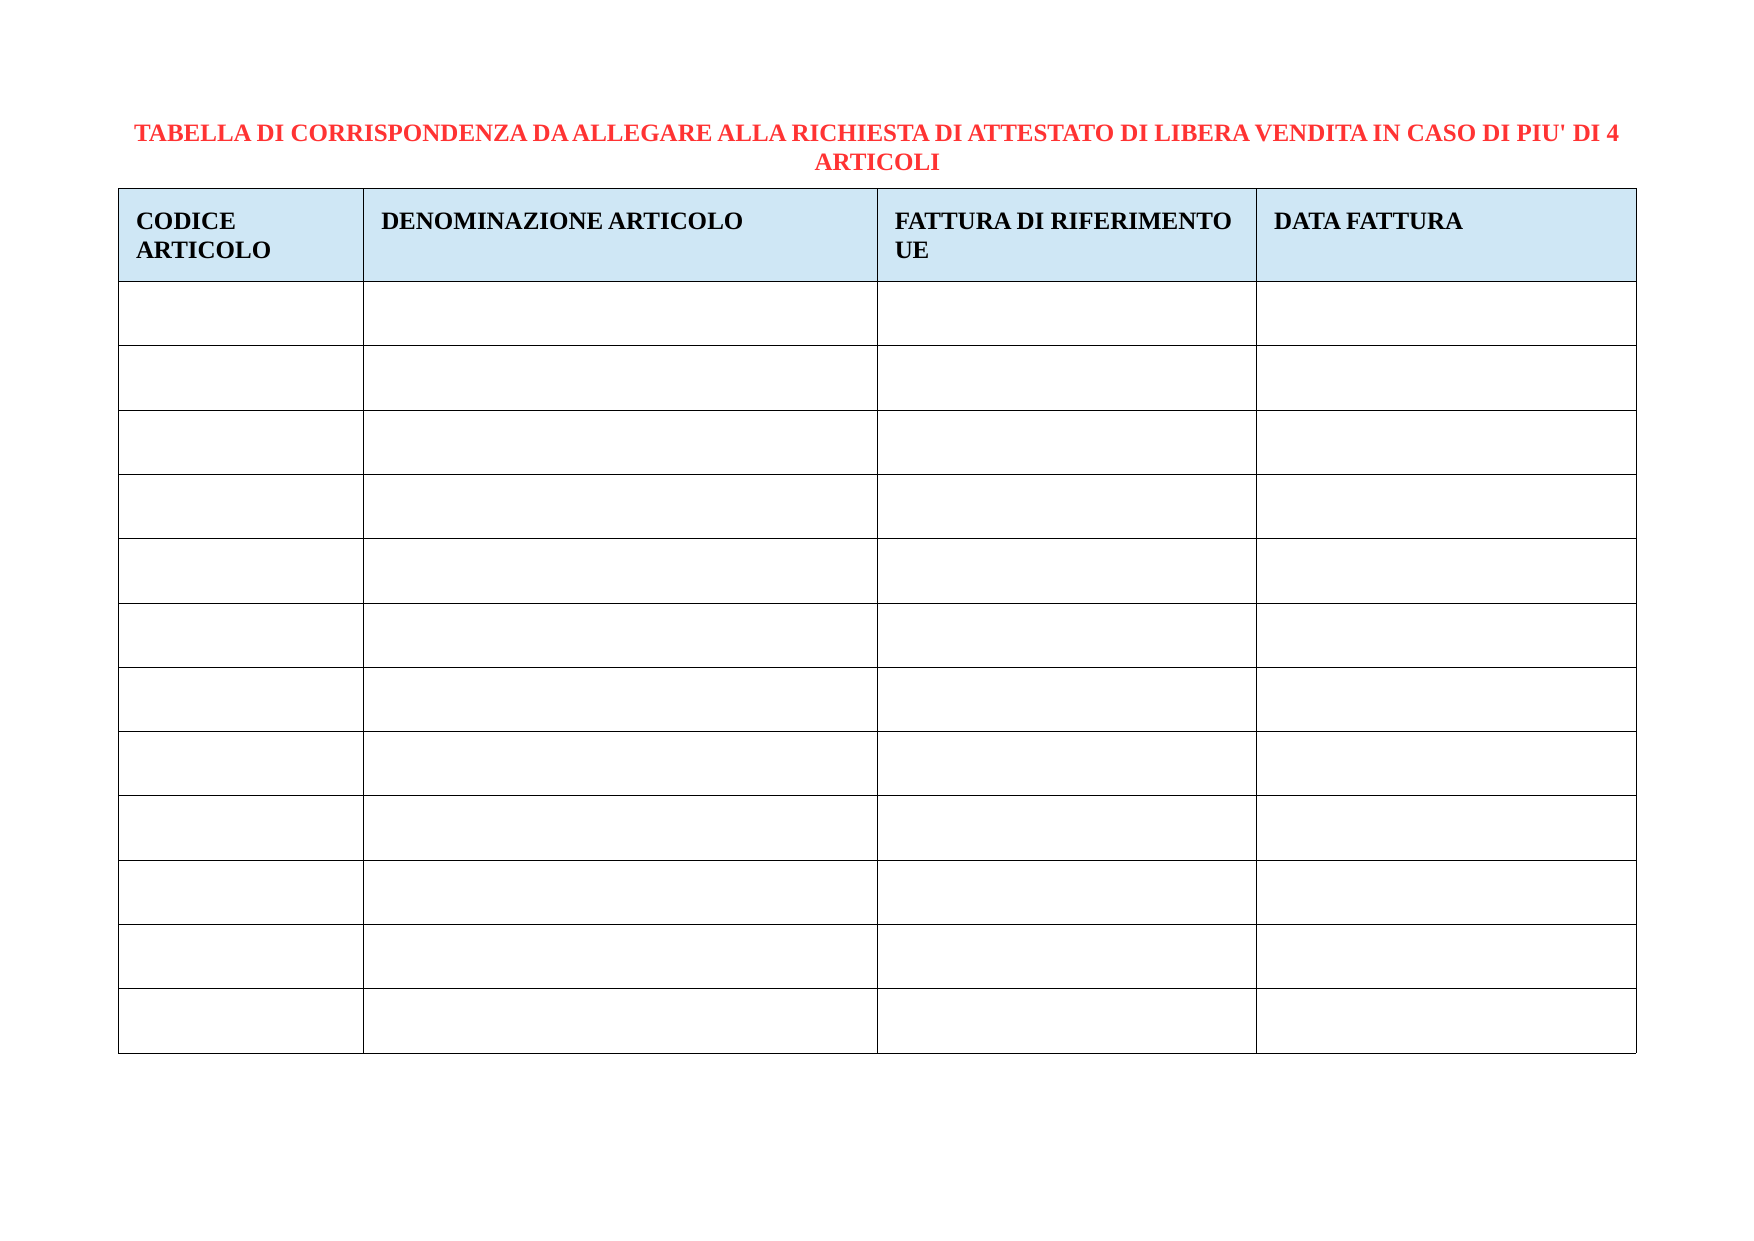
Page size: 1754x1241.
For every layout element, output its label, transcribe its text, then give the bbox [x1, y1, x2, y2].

table_cell [119, 989, 363, 1052]
table_header FATTURA DI RIFERIMENTO UE [878, 189, 1256, 281]
table_cell [878, 668, 1256, 731]
table_cell [878, 732, 1256, 795]
table_cell [364, 411, 877, 474]
table_cell [1257, 668, 1636, 731]
table_cell [364, 668, 877, 731]
table_header DENOMINAZIONE ARTICOLO [364, 189, 877, 281]
table_cell [1257, 411, 1636, 474]
table_cell [878, 346, 1256, 410]
table_cell [364, 732, 877, 795]
table_cell [364, 796, 877, 859]
table_cell [878, 861, 1256, 924]
table_cell [364, 539, 877, 602]
table_cell [364, 346, 877, 410]
table_cell [119, 668, 363, 731]
table_cell [878, 539, 1256, 602]
table_cell [364, 282, 877, 345]
table_cell [1257, 475, 1636, 538]
table_cell [878, 475, 1256, 538]
table_cell [364, 861, 877, 924]
table_cell [878, 282, 1256, 345]
table_cell [1257, 925, 1636, 988]
table_cell [119, 475, 363, 538]
text TABELLA DI CORRISPONDENZA DA ALLEGARE ALLA RICHIESTA DI ATTESTATO DI LIBERA VENDITA IN CASO DI PIU' DI 4 ARTICOLI [118, 118, 1636, 176]
table_cell [364, 604, 877, 667]
table_cell [878, 411, 1256, 474]
table_cell [878, 925, 1256, 988]
table_cell [1257, 604, 1636, 667]
table_cell [119, 732, 363, 795]
table_cell [119, 346, 363, 410]
table_header DATA FATTURA [1257, 189, 1636, 281]
table_cell [119, 796, 363, 859]
table_cell [119, 282, 363, 345]
table_cell [119, 411, 363, 474]
table_cell [1257, 732, 1636, 795]
table_cell [119, 604, 363, 667]
table_cell [1257, 989, 1636, 1052]
table_cell [119, 861, 363, 924]
table_cell [1257, 539, 1636, 602]
table_header CODICE ARTICOLO [119, 189, 363, 281]
table_cell [1257, 282, 1636, 345]
table_cell [1257, 861, 1636, 924]
table_cell [878, 989, 1256, 1052]
table_cell [364, 475, 877, 538]
table_cell [1257, 346, 1636, 410]
table_cell [119, 925, 363, 988]
table_cell [878, 796, 1256, 859]
table_cell [119, 539, 363, 602]
table_cell [1257, 796, 1636, 859]
table_cell [878, 604, 1256, 667]
table_cell [364, 989, 877, 1052]
table_cell [364, 925, 877, 988]
